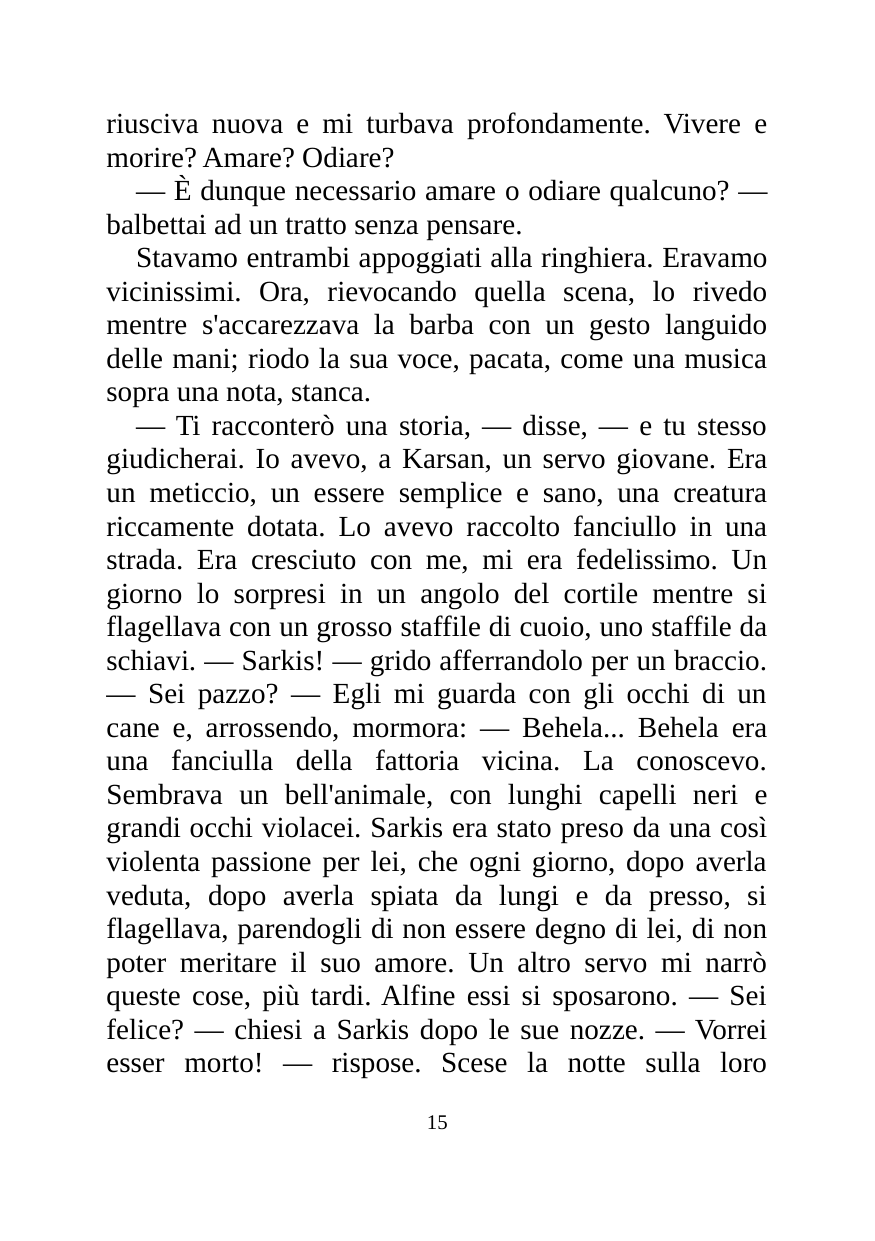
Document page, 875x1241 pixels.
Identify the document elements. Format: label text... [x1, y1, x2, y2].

text Stavamo entrambi appoggiati alla ringhiera. Eravamo vicinissimi. Ora, rievocando quella scena, lo rivedo mentre s'accarezzava la barba con un gesto languido delle mani; riodo la sua voce, pacata, come una musica sopra una nota, stanca. [106, 240, 768, 408]
text — È dunque necessario amare o odiare qualcuno? — balbettai ad un tratto senza pensare. [106, 173, 768, 240]
text riusciva nuova e mi turbava profondamente. Vivere e morire? Amare? Odiare? [106, 106, 768, 173]
text — Ti racconterò una storia, — disse, — e tu stesso giudicherai. Io avevo, a Karsan, un servo giovane. Era un meticcio, un essere semplice e sano, una creatura riccamente dotata. Lo avevo raccolto fanciullo in una strada. Era cresciuto con me, mi era fedelissimo. Un giorno lo sorpresi in un angolo del cortile mentre si flagellava con un grosso staffile di cuoio, uno staffile da schiavi. — Sarkis! — grido afferrandolo per un braccio. — Sei pazzo? — Egli mi guarda con gli occhi di un cane e, arrossendo, mormora: — Behela... Behela era una fanciulla della fattoria vicina. La conoscevo. Sembrava un bell'animale, con lunghi capelli neri e grandi occhi violacei. Sarkis era stato preso da una così violenta passione per lei, che ogni giorno, dopo averla veduta, dopo averla spiata da lungi e da presso, si flagellava, parendogli di non essere degno di lei, di non poter meritare il suo amore. Un altro servo mi narrò queste cose, più tardi. Alfine essi si sposarono. — Sei felice? — chiesi a Sarkis dopo le sue nozze. — Vorrei esser morto! — rispose. Scese la notte sulla loro [106, 408, 768, 1079]
